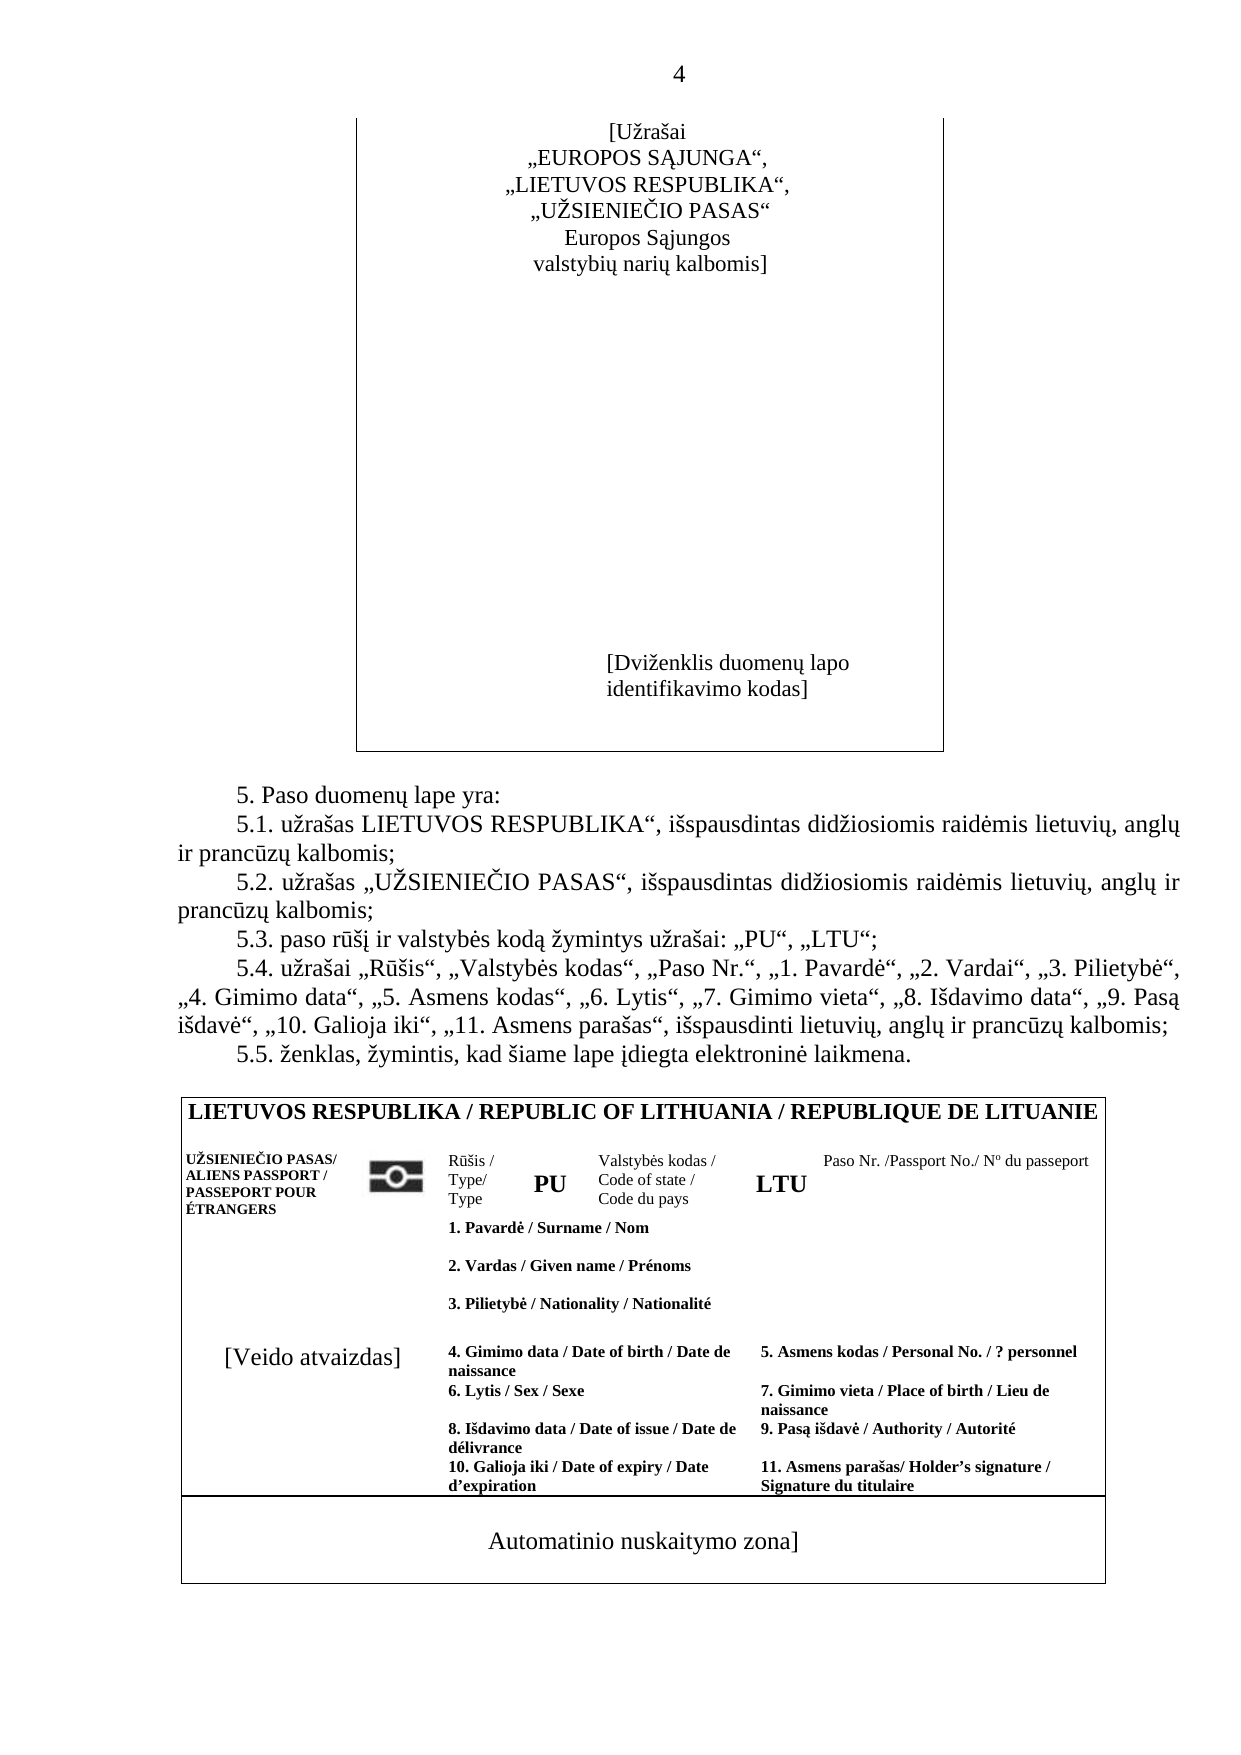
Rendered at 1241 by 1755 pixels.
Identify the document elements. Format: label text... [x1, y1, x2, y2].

table_cell [182, 1457, 444, 1495]
table_cell Paso Nr. /Passport No./ No du passeport [819, 1150, 1105, 1217]
table_cell [182, 1380, 444, 1419]
table_cell [944, 118, 1122, 751]
table_cell [356, 1150, 444, 1217]
table_cell LTU [744, 1150, 819, 1217]
table_cell Rūšis / Type/ Type [444, 1150, 506, 1217]
table_cell 6. Lytis / Sex / Sexe [444, 1380, 756, 1419]
table_cell 1. Pavardė / Surname / Nom 2. Vardas / Given name / Prénoms 3. Pilietybė / Nationality / Nationalité [444, 1218, 1105, 1342]
table_cell [Dviženklis duomenų lapo identifikavimo kodas] [357, 649, 943, 751]
text 5.3. paso rūšį ir valstybės kodą žymintys užrašai: „PU“, „LTU“; [177, 924, 1181, 953]
table_cell 7. Gimimo vieta / Place of birth / Lieu de naissance [756, 1380, 1105, 1419]
table_cell Valstybės kodas / Code of state / Code du pays [594, 1150, 744, 1217]
table_header LIETUVOS RESPUBLIKA / REPUBLIC OF LITHUANIA / REPUBLIQUE DE LITUANIE [182, 1098, 1105, 1150]
table_cell Automatinio nuskaitymo zona] [182, 1497, 1105, 1583]
text 5.1. užrašas LIETUVOS RESPUBLIKA“, išspausdintas didžiosiomis raidėmis lietuvių, anglų ir prancūzų kalbomis; [177, 809, 1181, 867]
table_cell UŽSIENIEČIO PASAS/ ALIENS PASSPORT / PASSEPORT POUR ÉTRANGERS [182, 1150, 356, 1217]
text 5.2. užrašas „UŽSIENIEČIO PASAS“, išspausdintas didžiosiomis raidėmis lietuvių, anglų ir prancūzų kalbomis; [177, 867, 1181, 924]
table_cell [182, 1419, 444, 1457]
table_cell 11. Asmens parašas/ Holder’s signature / Signature du titulaire [756, 1457, 1105, 1495]
text 5.4. užrašai „Rūšis“, „Valstybės kodas“, „Paso Nr.“, „1. Pavardė“, „2. Vardai“, „3. Pilietybė“, „4. Gimimo data“, „5. Asmens kodas“, „6. Lytis“, „7. Gimimo vieta“, „8. Išdavimo data“, „9. Pasą išdavė“, „10. Galioja iki“, „11. Asmens parašas“, išspausdinti lietuvių, anglų ir prancūzų kalbomis; [177, 953, 1181, 1039]
table_cell [182, 1218, 444, 1342]
table_cell [177, 118, 356, 751]
table_cell 9. Pasą išdavė / Authority / Autorité [756, 1419, 1105, 1457]
table_cell 8. Išdavimo data / Date of issue / Date de délivrance [444, 1419, 756, 1457]
table_cell 10. Galioja iki / Date of expiry / Date d’expiration [444, 1457, 756, 1495]
table_cell [Užrašai „EUROPOS SĄJUNGA“, „LIETUVOS RESPUBLIKA“, „UŽSIENIEČIO PASAS“ Europos Sąjungos valstybių narių kalbomis] [357, 118, 943, 649]
table_cell 4. Gimimo data / Date of birth / Date de naissance [444, 1342, 756, 1380]
table_cell [Veido atvaizdas] [182, 1342, 444, 1380]
table_cell PU [506, 1150, 594, 1217]
text 5.5. ženklas, žymintis, kad šiame lape įdiegta elektroninė laikmena. [177, 1039, 1181, 1068]
table_cell 5. Asmens kodas / Personal No. / ? personnel [756, 1342, 1105, 1380]
text 5. Paso duomenų lape yra: [177, 780, 1181, 809]
